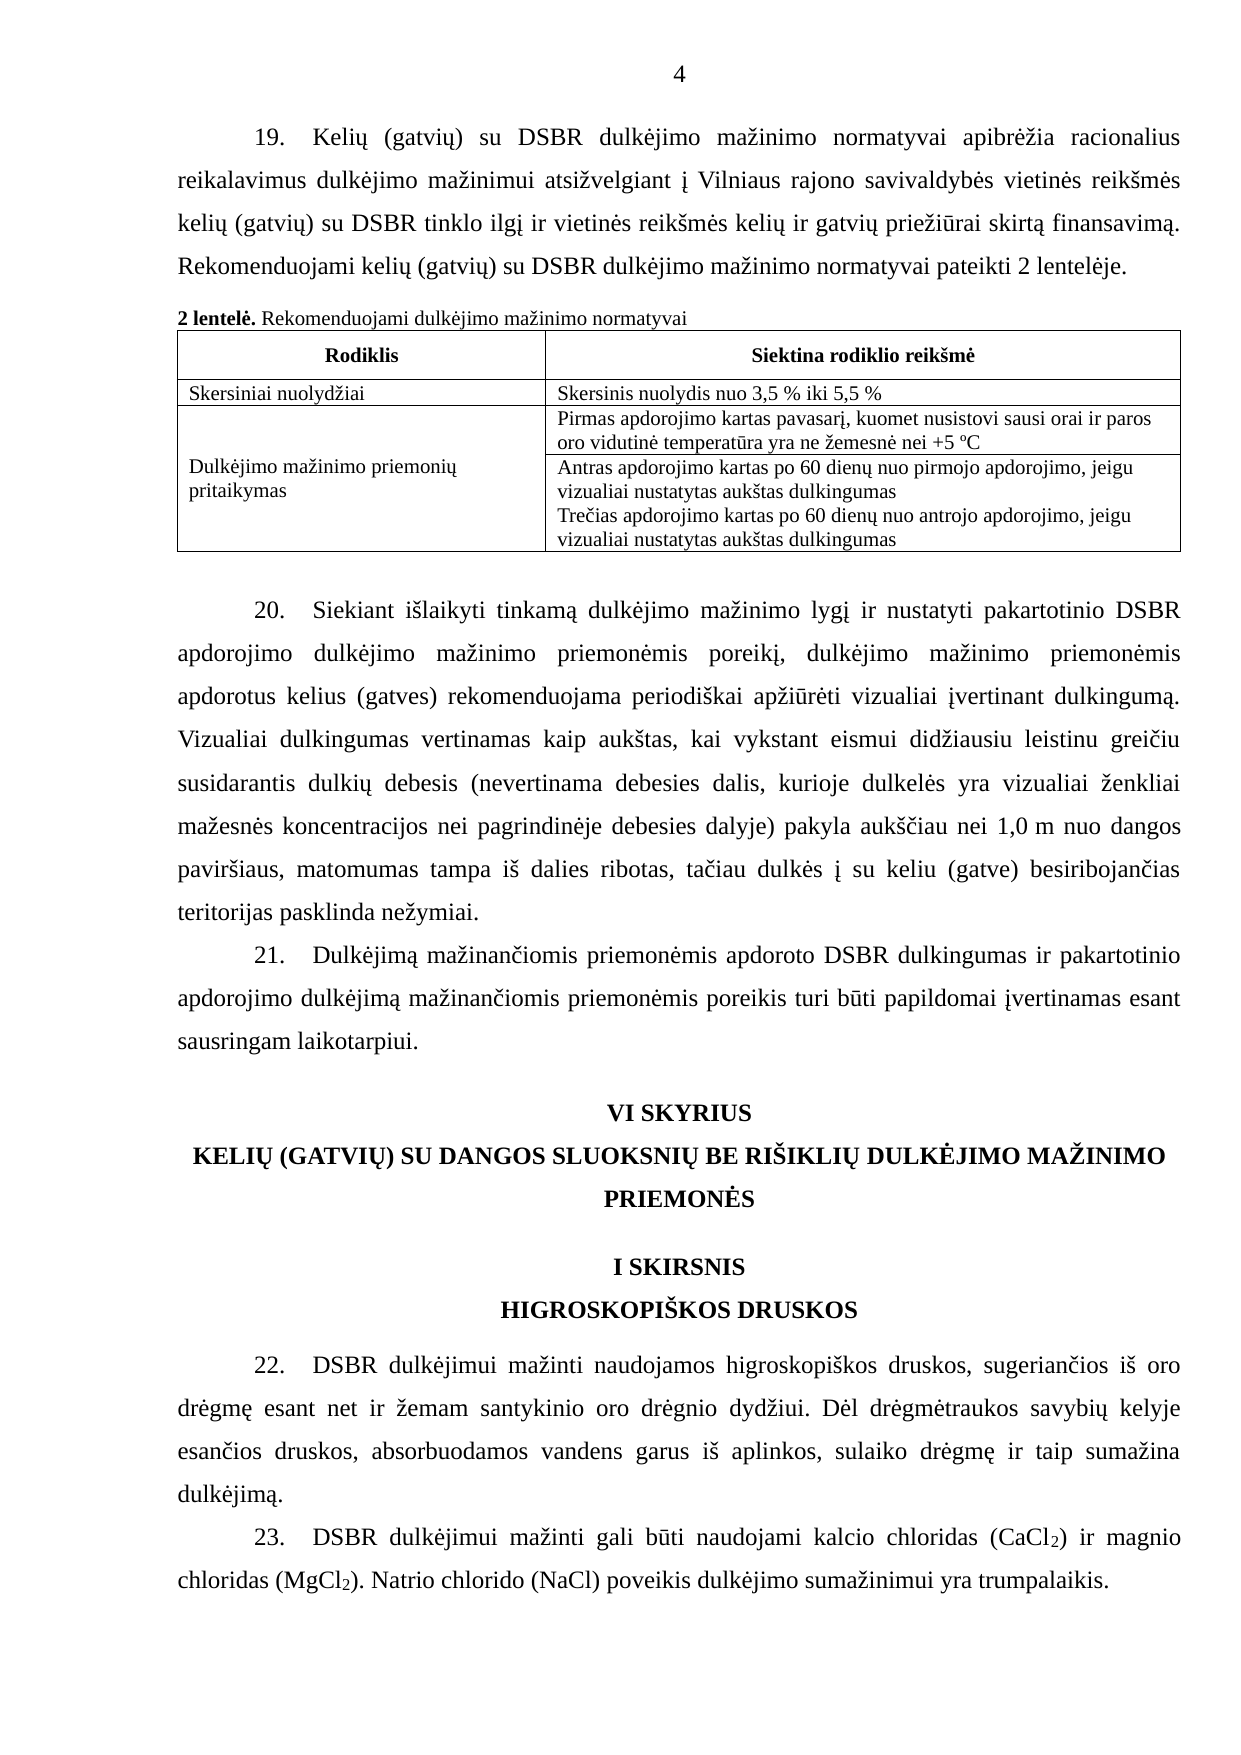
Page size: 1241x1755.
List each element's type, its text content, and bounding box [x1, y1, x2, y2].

table_cell Antras apdorojimo kartas po 60 dienų nuo pirmojo apdorojimo, jeigu vizualiai nustatytas aukštas dulkingumas Trečias apdorojimo kartas po 60 dienų nuo antrojo apdorojimo, jeigu vizualiai nustatytas aukštas dulkingumas [546, 455, 1180, 551]
text VI SKYRIUS [177, 1098, 1181, 1127]
text KELIŲ (GATVIŲ) SU DANGOS SLUOKSNIŲ BE RIŠIKLIŲ DULKĖJIMO MAŽINIMO PRIEMONĖS [177, 1141, 1181, 1213]
table_cell Dulkėjimo mažinimo priemonių pritaikymas [178, 406, 545, 551]
table_cell Pirmas apdorojimo kartas pavasarį, kuomet nusistovi sausi orai ir paros oro vidutinė temperatūra yra ne žemesnė nei +5 ºC [546, 406, 1180, 454]
text 2 lentelė. Rekomenduojami dulkėjimo mažinimo normatyvai [177, 306, 1181, 330]
text 21. Dulkėjimą mažinančiomis priemonėmis apdoroto DSBR dulkingumas ir pakartotinio apdorojimo dulkėjimą mažinančiomis priemonėmis poreikis turi būti papildomai įvertinamas esant sausringam laikotarpiui. [177, 940, 1181, 1055]
text 19. Kelių (gatvių) su DSBR dulkėjimo mažinimo normatyvai apibrėžia racionalius reikalavimus dulkėjimo mažinimui atsižvelgiant į Vilniaus rajono savivaldybės vietinės reikšmės kelių (gatvių) su DSBR tinklo ilgį ir vietinės reikšmės kelių ir gatvių priežiūrai skirtą finansavimą. Rekomenduojami kelių (gatvių) su DSBR dulkėjimo mažinimo normatyvai pateikti 2 lentelėje. [177, 122, 1181, 280]
text 20. Siekiant išlaikyti tinkamą dulkėjimo mažinimo lygį ir nustatyti pakartotinio DSBR apdorojimo dulkėjimo mažinimo priemonėmis poreikį, dulkėjimo mažinimo priemonėmis apdorotus kelius (gatves) rekomenduojama periodiškai apžiūrėti vizualiai įvertinant dulkingumą. Vizualiai dulkingumas vertinamas kaip aukštas, kai vykstant eismui didžiausiu leistinu greičiu susidarantis dulkių debesis (nevertinama debesies dalis, kurioje dulkelės yra vizualiai ženkliai mažesnės koncentracijos nei pagrindinėje debesies dalyje) pakyla aukščiau nei 1,0 m nuo dangos paviršiaus, matomumas tampa iš dalies ribotas, tačiau dulkės į su keliu (gatve) besiribojančias teritorijas pasklinda nežymiai. [177, 595, 1181, 926]
table_cell Skersiniai nuolydžiai [178, 380, 545, 404]
table_header Siektina rodiklio reikšmė [546, 331, 1180, 379]
subtitle I SKIRSNIS [177, 1252, 1181, 1280]
table_cell Skersinis nuolydis nuo 3,5 % iki 5,5 % [546, 380, 1180, 404]
text 22. DSBR dulkėjimui mažinti naudojamos higroskopiškos druskos, sugeriančios iš oro drėgmę esant net ir žemam santykinio oro drėgnio dydžiui. Dėl drėgmėtraukos savybių kelyje esančios druskos, absorbuodamos vandens garus iš aplinkos, sulaiko drėgmę ir taip sumažina dulkėjimą. [177, 1350, 1181, 1508]
text 23. DSBR dulkėjimui mažinti gali būti naudojami kalcio chloridas (CaCl2) ir magnio chloridas (MgCl2). Natrio chlorido (NaCl) poveikis dulkėjimo sumažinimui yra trumpalaikis. [177, 1522, 1181, 1594]
table_header Rodiklis [178, 331, 545, 379]
subtitle HIGROSKOPIŠKOS DRUSKOS [177, 1295, 1181, 1323]
